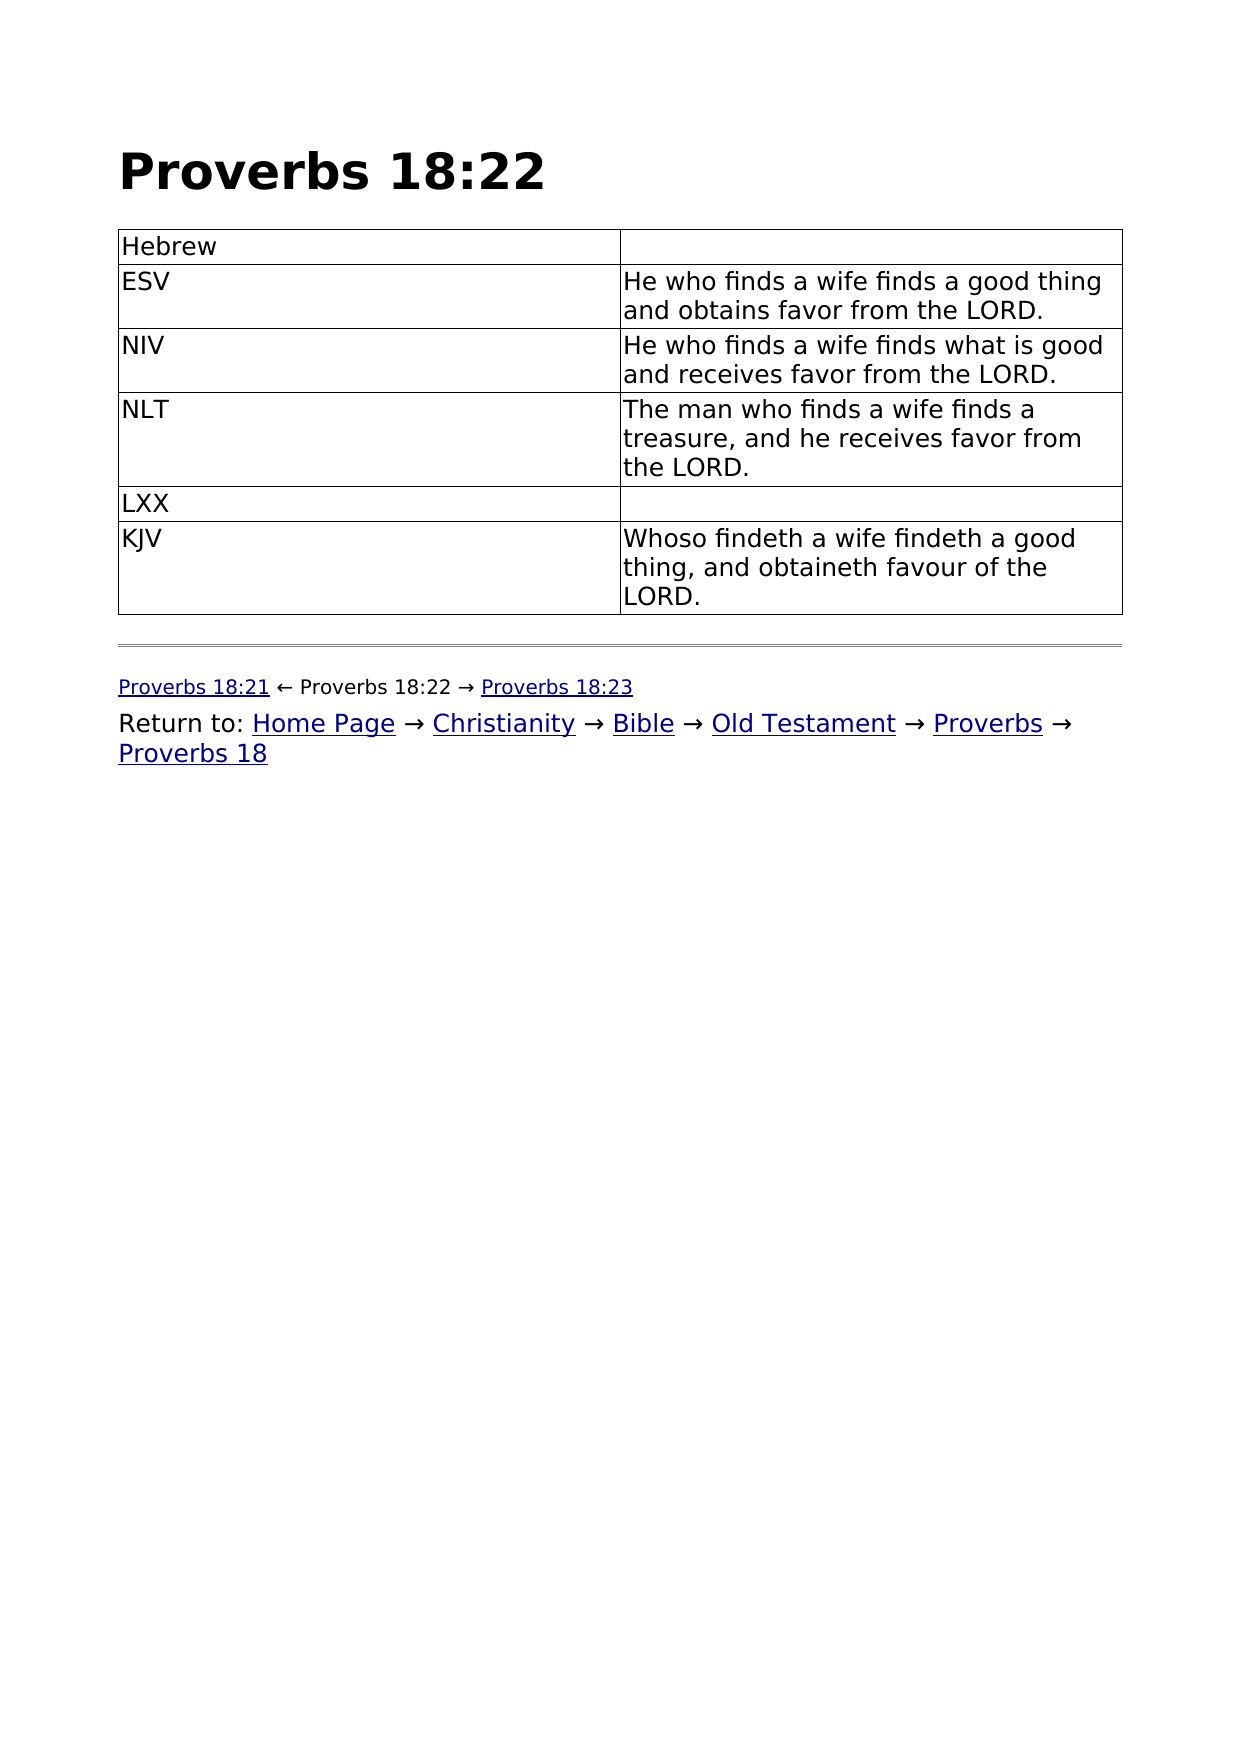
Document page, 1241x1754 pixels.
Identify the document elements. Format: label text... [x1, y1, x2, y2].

text Return to: Home Page → Christianity → Bible → Old Testament → Proverbs → Proverbs 18 [118, 709, 1122, 768]
table_header [621, 230, 1122, 264]
table_cell LXX [119, 487, 620, 521]
table_header Hebrew [119, 230, 620, 264]
text Proverbs 18:21 ← Proverbs 18:22 → Proverbs 18:23 [118, 676, 1122, 709]
table_cell NLT [119, 393, 620, 486]
table_cell The man who finds a wife finds a treasure, and he receives favor from the LORD. [621, 393, 1122, 486]
table_cell Whoso findeth a wife findeth a good thing, and obtaineth favour of the LORD. [621, 522, 1122, 614]
table_cell [621, 487, 1122, 521]
table_cell He who finds a wife finds a good thing and obtains favor from the LORD. [621, 265, 1122, 328]
table_cell ESV [119, 265, 620, 328]
subtitle Proverbs 18:22 [118, 143, 1122, 201]
table_cell He who finds a wife finds what is good and receives favor from the LORD. [621, 329, 1122, 392]
table_cell KJV [119, 522, 620, 614]
table_cell NIV [119, 329, 620, 392]
